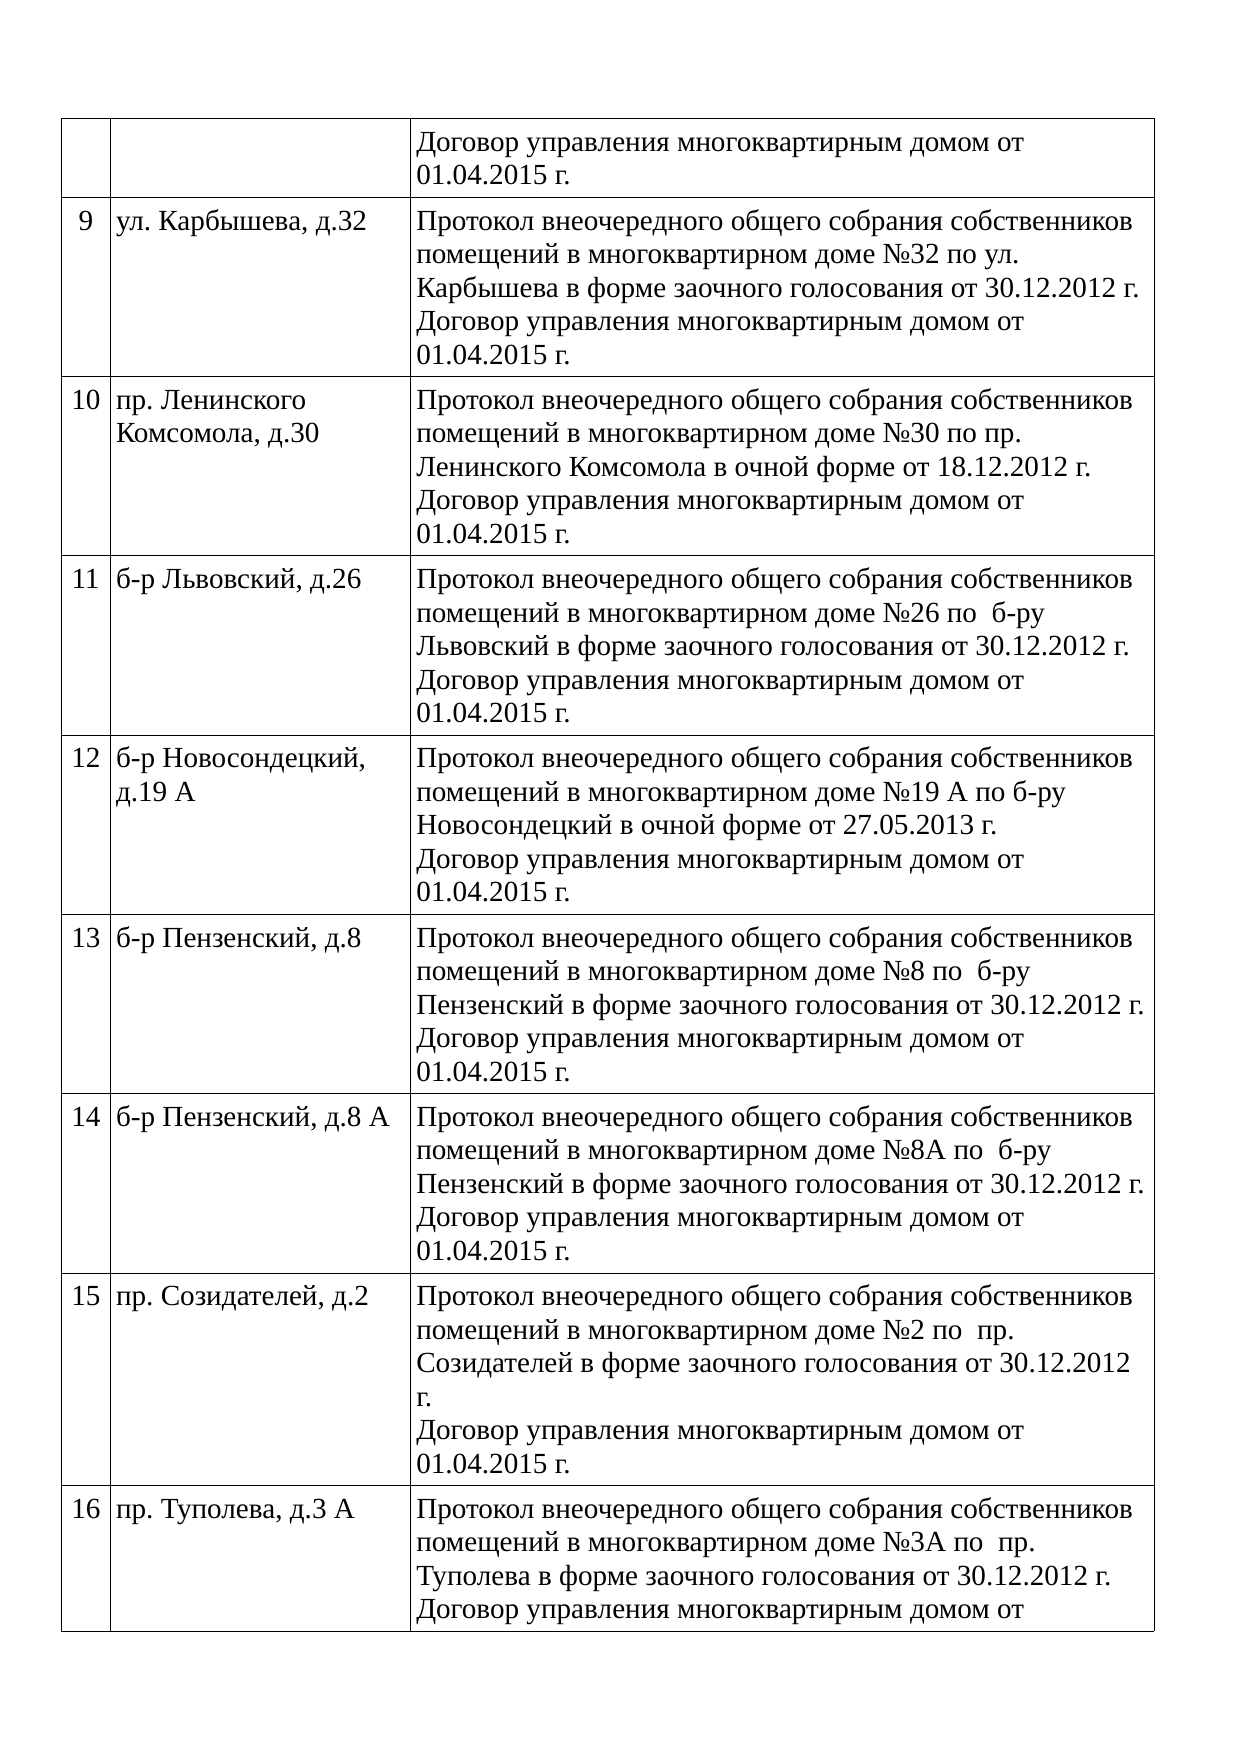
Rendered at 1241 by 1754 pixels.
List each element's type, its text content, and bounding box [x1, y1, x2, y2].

table_cell пр. Созидателей, д.2 [111, 1274, 410, 1485]
table_cell 13 [62, 915, 110, 1093]
table_cell пр. Туполева, д.3 А [111, 1486, 410, 1631]
table_cell б-р Львовский, д.26 [111, 556, 410, 734]
table_cell Протокол внеочередного общего собрания собственников помещений в многоквартирном доме №30 по пр. Ленинского Комсомола в очной форме от 18.12.2012 г. Договор управления многоквартирным домом от 01.04.2015 г. [411, 377, 1154, 555]
table_cell Протокол внеочередного общего собрания собственников помещений в многоквартирном доме №26 по б-ру Львовский в форме заочного голосования от 30.12.2012 г. Договор управления многоквартирным домом от 01.04.2015 г. [411, 556, 1154, 734]
table_cell Протокол внеочередного общего собрания собственников помещений в многоквартирном доме №19 А по б-ру Новосондецкий в очной форме от 27.05.2013 г. Договор управления многоквартирным домом от 01.04.2015 г. [411, 736, 1154, 914]
table_cell 16 [62, 1486, 110, 1631]
table_cell б-р Пензенский, д.8 [111, 915, 410, 1093]
table_cell Протокол внеочередного общего собрания собственников помещений в многоквартирном доме №8А по б-ру Пензенский в форме заочного голосования от 30.12.2012 г. Договор управления многоквартирным домом от 01.04.2015 г. [411, 1094, 1154, 1272]
table_cell ул. Карбышева, д.32 [111, 198, 410, 376]
table_cell 12 [62, 736, 110, 914]
table_cell б-р Новосондецкий, д.19 А [111, 736, 410, 914]
table_cell [62, 119, 110, 197]
table_cell 14 [62, 1094, 110, 1272]
table_cell 10 [62, 377, 110, 555]
table_cell Протокол внеочередного общего собрания собственников помещений в многоквартирном доме №8 по б-ру Пензенский в форме заочного голосования от 30.12.2012 г. Договор управления многоквартирным домом от 01.04.2015 г. [411, 915, 1154, 1093]
table_cell Протокол внеочередного общего собрания собственников помещений в многоквартирном доме №32 по ул. Карбышева в форме заочного голосования от 30.12.2012 г. Договор управления многоквартирным домом от 01.04.2015 г. [411, 198, 1154, 376]
table_cell пр. Ленинского Комсомола, д.30 [111, 377, 410, 555]
table_cell [111, 119, 410, 197]
table_cell б-р Пензенский, д.8 А [111, 1094, 410, 1272]
table_cell Договор управления многоквартирным домом от 01.04.2015 г. [411, 119, 1154, 197]
table_cell Протокол внеочередного общего собрания собственников помещений в многоквартирном доме №2 по пр. Созидателей в форме заочного голосования от 30.12.2012 г. Договор управления многоквартирным домом от 01.04.2015 г. [411, 1274, 1154, 1485]
table_cell 15 [62, 1274, 110, 1485]
table_cell 9 [62, 198, 110, 376]
table_cell Протокол внеочередного общего собрания собственников помещений в многоквартирном доме №3А по пр. Туполева в форме заочного голосования от 30.12.2012 г. Договор управления многоквартирным домом от [411, 1486, 1154, 1631]
table_cell 11 [62, 556, 110, 734]
